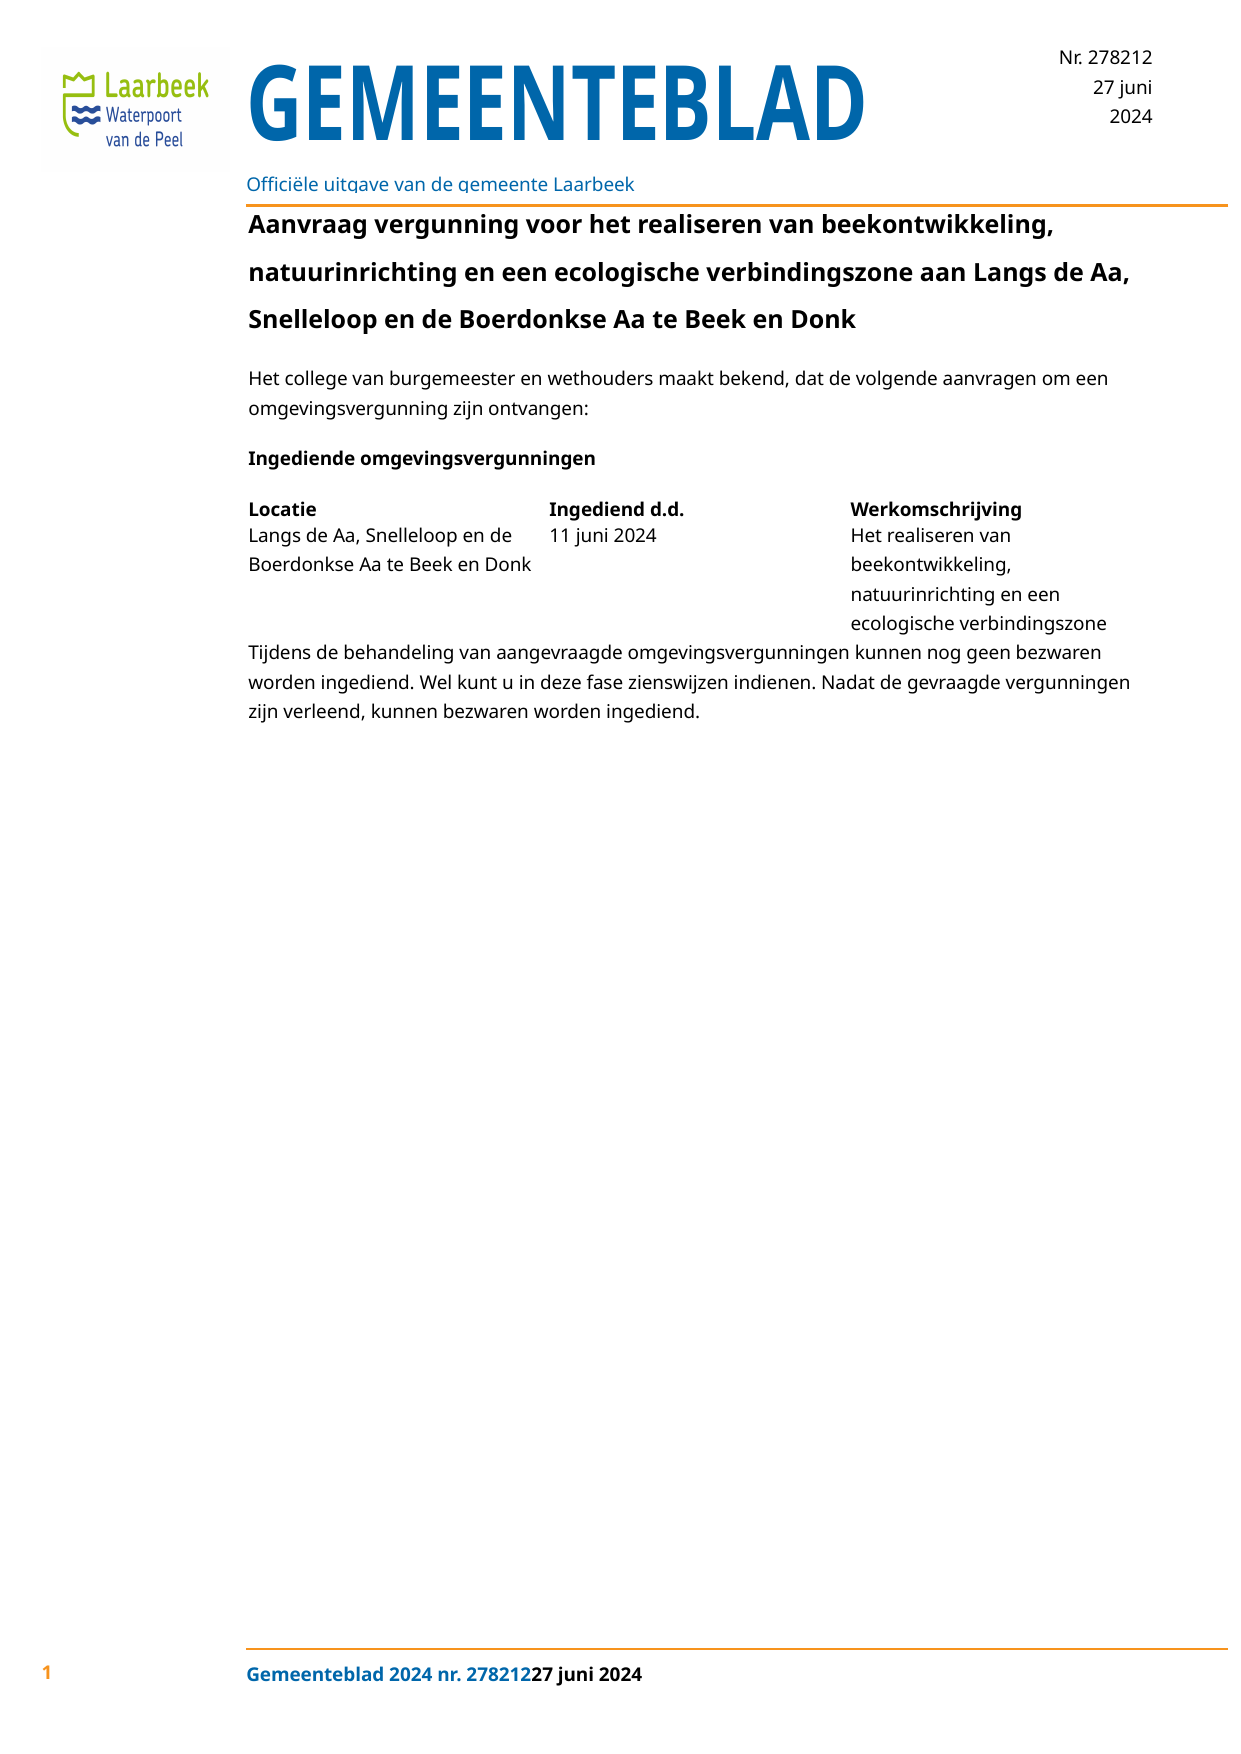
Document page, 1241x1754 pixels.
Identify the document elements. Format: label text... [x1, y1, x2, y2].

text Ingediende omgevingsvergunningen [248, 446, 1152, 471]
table_header Werkomschrijving [850, 496, 1152, 522]
table_cell Langs de Aa, Snelleloop en de Boerdonkse Aa te Beek en Donk [248, 522, 549, 636]
table_cell 11 juni 2024 [549, 522, 850, 636]
picture [41, 47, 231, 172]
text Het college van burgemeester en wethouders maakt bekend, dat de volgende aanvragen om een omgevingsvergunning zijn ontvangen: [248, 366, 1152, 421]
text Aanvraag vergunning voor het realiseren van beekontwikkeling, natuurinrichting en een ecologische verbindingszone aan Langs de Aa, Snelleloop en de Boerdonkse Aa te Beek en Donk [248, 207, 1152, 336]
table_header Locatie [248, 496, 549, 522]
table_cell Het realiseren van beekontwikkeling, natuurinrichting en een ecologische verbindingszone [850, 522, 1152, 636]
table_header Ingediend d.d. [549, 496, 850, 522]
text Tijdens de behandeling van aangevraagde omgevingsvergunningen kunnen nog geen bezwaren worden ingediend. Wel kunt u in deze fase zienswijzen indienen. Nadat de gevraagde vergunningen zijn verleend, kunnen bezwaren worden ingediend. [248, 639, 1152, 724]
